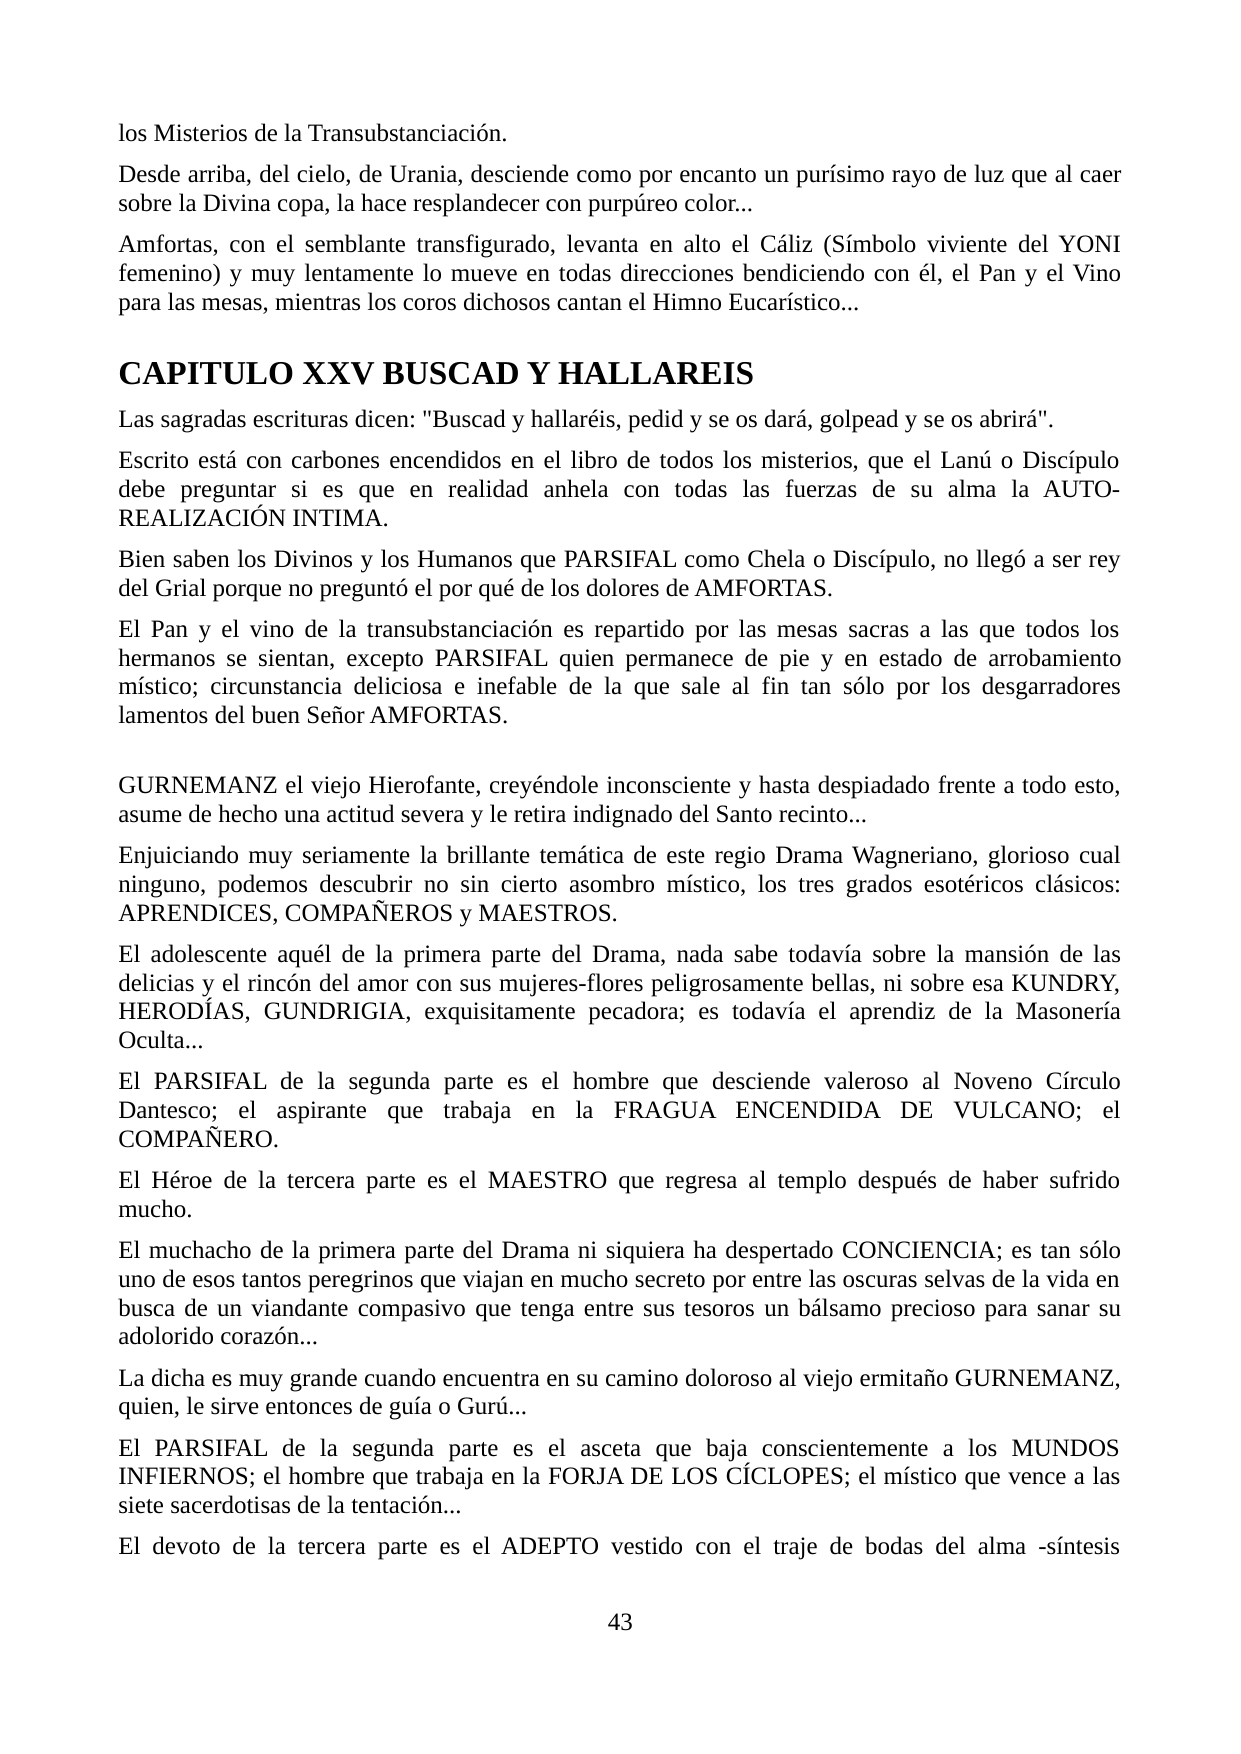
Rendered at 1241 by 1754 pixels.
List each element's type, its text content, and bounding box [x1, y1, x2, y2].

text El PARSIFAL de la segunda parte es el asceta que baja conscientemente a los MUNDOS INFIERNOS; el hombre que trabaja en la FORJA DE LOS CÍCLOPES; el místico que vence a las siete sacerdotisas de la tentación... [118, 1433, 1122, 1519]
text El Pan y el vino de la transubstanciación es repartido por las mesas sacras a las que todos los hermanos se sientan, excepto PARSIFAL quien permanece de pie y en estado de arrobamiento místico; circunstancia deliciosa e inefable de la que sale al fin tan sólo por los desgarradores lamentos del buen Señor AMFORTAS. [118, 614, 1122, 729]
text El devoto de la tercera parte es el ADEPTO vestido con el traje de bodas del alma -síntesis [118, 1531, 1122, 1560]
text El Héroe de la tercera parte es el MAESTRO que regresa al templo después de haber sufrido mucho. [118, 1165, 1122, 1223]
text La dicha es muy grande cuando encuentra en su camino doloroso al viejo ermitaño GURNEMANZ, quien, le sirve entonces de guía o Gurú... [118, 1363, 1122, 1420]
text GURNEMANZ el viejo Hierofante, creyéndole inconsciente y hasta despiadado frente a todo esto, asume de hecho una actitud severa y le retira indignado del Santo recinto... [118, 741, 1122, 828]
text Amfortas, con el semblante transfigurado, levanta en alto el Cáliz (Símbolo viviente del YONI femenino) y muy lentamente lo mueve en todas direcciones bendiciendo con él, el Pan y el Vino para las mesas, mientras los coros dichosos cantan el Himno Eucarístico... [118, 229, 1122, 316]
text los Misterios de la Transubstanciación. [118, 118, 1122, 147]
text Las sagradas escrituras dicen: "Buscad y hallaréis, pedid y se os dará, golpead y se os abrirá". [118, 404, 1122, 433]
subtitle CAPITULO XXV BUSCAD Y HALLAREIS [118, 353, 1122, 391]
text El muchacho de la primera parte del Drama ni siquiera ha despertado CONCIENCIA; es tan sólo uno de esos tantos peregrinos que viajan en mucho secreto por entre las oscuras selvas de la vida en busca de un viandante compasivo que tenga entre sus tesoros un bálsamo precioso para sanar su adolorido corazón... [118, 1235, 1122, 1350]
text Escrito está con carbones encendidos en el libro de todos los misterios, que el Lanú o Discípulo debe preguntar si es que en realidad anhela con todas las fuerzas de su alma la AUTO-REALIZACIÓN INTIMA. [118, 445, 1122, 531]
text Bien saben los Divinos y los Humanos que PARSIFAL como Chela o Discípulo, no llegó a ser rey del Grial porque no preguntó el por qué de los dolores de AMFORTAS. [118, 544, 1122, 601]
text Enjuiciando muy seriamente la brillante temática de este regio Drama Wagneriano, glorioso cual ninguno, podemos descubrir no sin cierto asombro místico, los tres grados esotéricos clásicos: APRENDICES, COMPAÑEROS y MAESTROS. [118, 840, 1122, 926]
text Desde arriba, del cielo, de Urania, desciende como por encanto un purísimo rayo de luz que al caer sobre la Divina copa, la hace resplandecer con purpúreo color... [118, 159, 1122, 217]
text El PARSIFAL de la segunda parte es el hombre que desciende valeroso al Noveno Círculo Dantesco; el aspirante que trabaja en la FRAGUA ENCENDIDA DE VULCANO; el COMPAÑERO. [118, 1066, 1122, 1153]
text El adolescente aquél de la primera parte del Drama, nada sabe todavía sobre la mansión de las delicias y el rincón del amor con sus mujeres-flores peligrosamente bellas, ni sobre esa KUNDRY, HERODÍAS, GUNDRIGIA, exquisitamente pecadora; es todavía el aprendiz de la Masonería Oculta... [118, 939, 1122, 1054]
